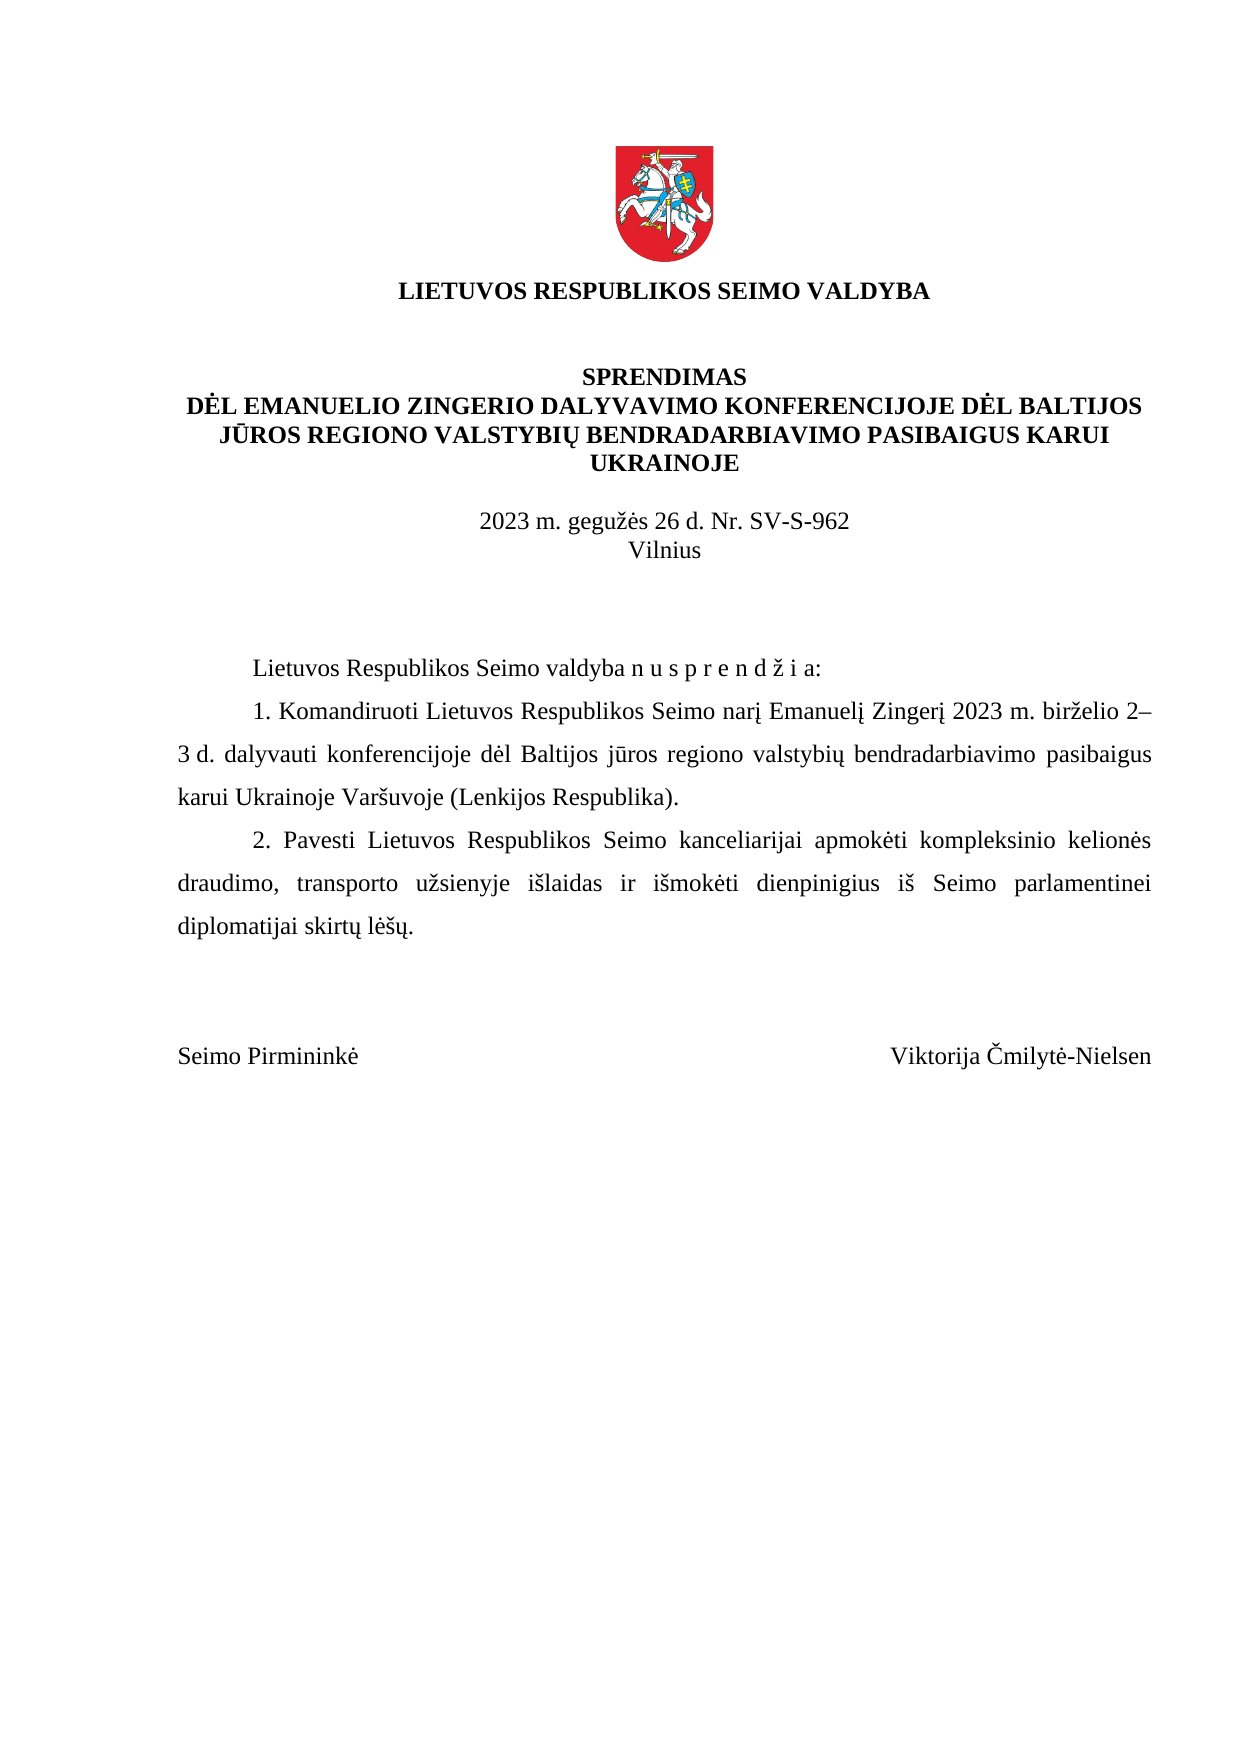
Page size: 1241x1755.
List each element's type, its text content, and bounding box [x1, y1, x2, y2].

text 2023 m. gegužės 26 d. Nr. SV-S-962 [177, 506, 1152, 535]
text Vilnius [177, 535, 1152, 563]
text 1. Komandiruoti Lietuvos Respublikos Seimo narį Emanuelį Zingerį 2023 m. birželio 2–3 d. dalyvauti konferencijoje dėl Baltijos jūros regiono valstybių bendradarbiavimo pasibaigus karui Ukrainoje Varšuvoje (Lenkijos Respublika). [177, 696, 1152, 811]
text Lietuvos Respublikos Seimo valdyba nusprendžia: [177, 653, 1152, 681]
text 2. Pavesti Lietuvos Respublikos Seimo kanceliarijai apmokėti kompleksinio kelionės draudimo, transporto užsienyje išlaidas ir išmokėti dienpinigius iš Seimo parlamentinei diplomatijai skirtų lėšų. [177, 825, 1152, 940]
text SPRENDIMAS [177, 362, 1152, 391]
text DĖL EMANUELIO ZINGERIO DALYVAVIMO KONFERENCIJOJE DĖL BALTIJOS JŪROS REGIONO VALSTYBIŲ BENDRADARBIAVIMO PASIBAIGUS KARUI UKRAINOJE [177, 391, 1152, 477]
text Seimo Pirmininkė Viktorija Čmilytė-Nielsen [177, 1041, 1152, 1069]
text LIETUVOS RESPUBLIKOS SEIMO VALDYBA [177, 276, 1152, 305]
